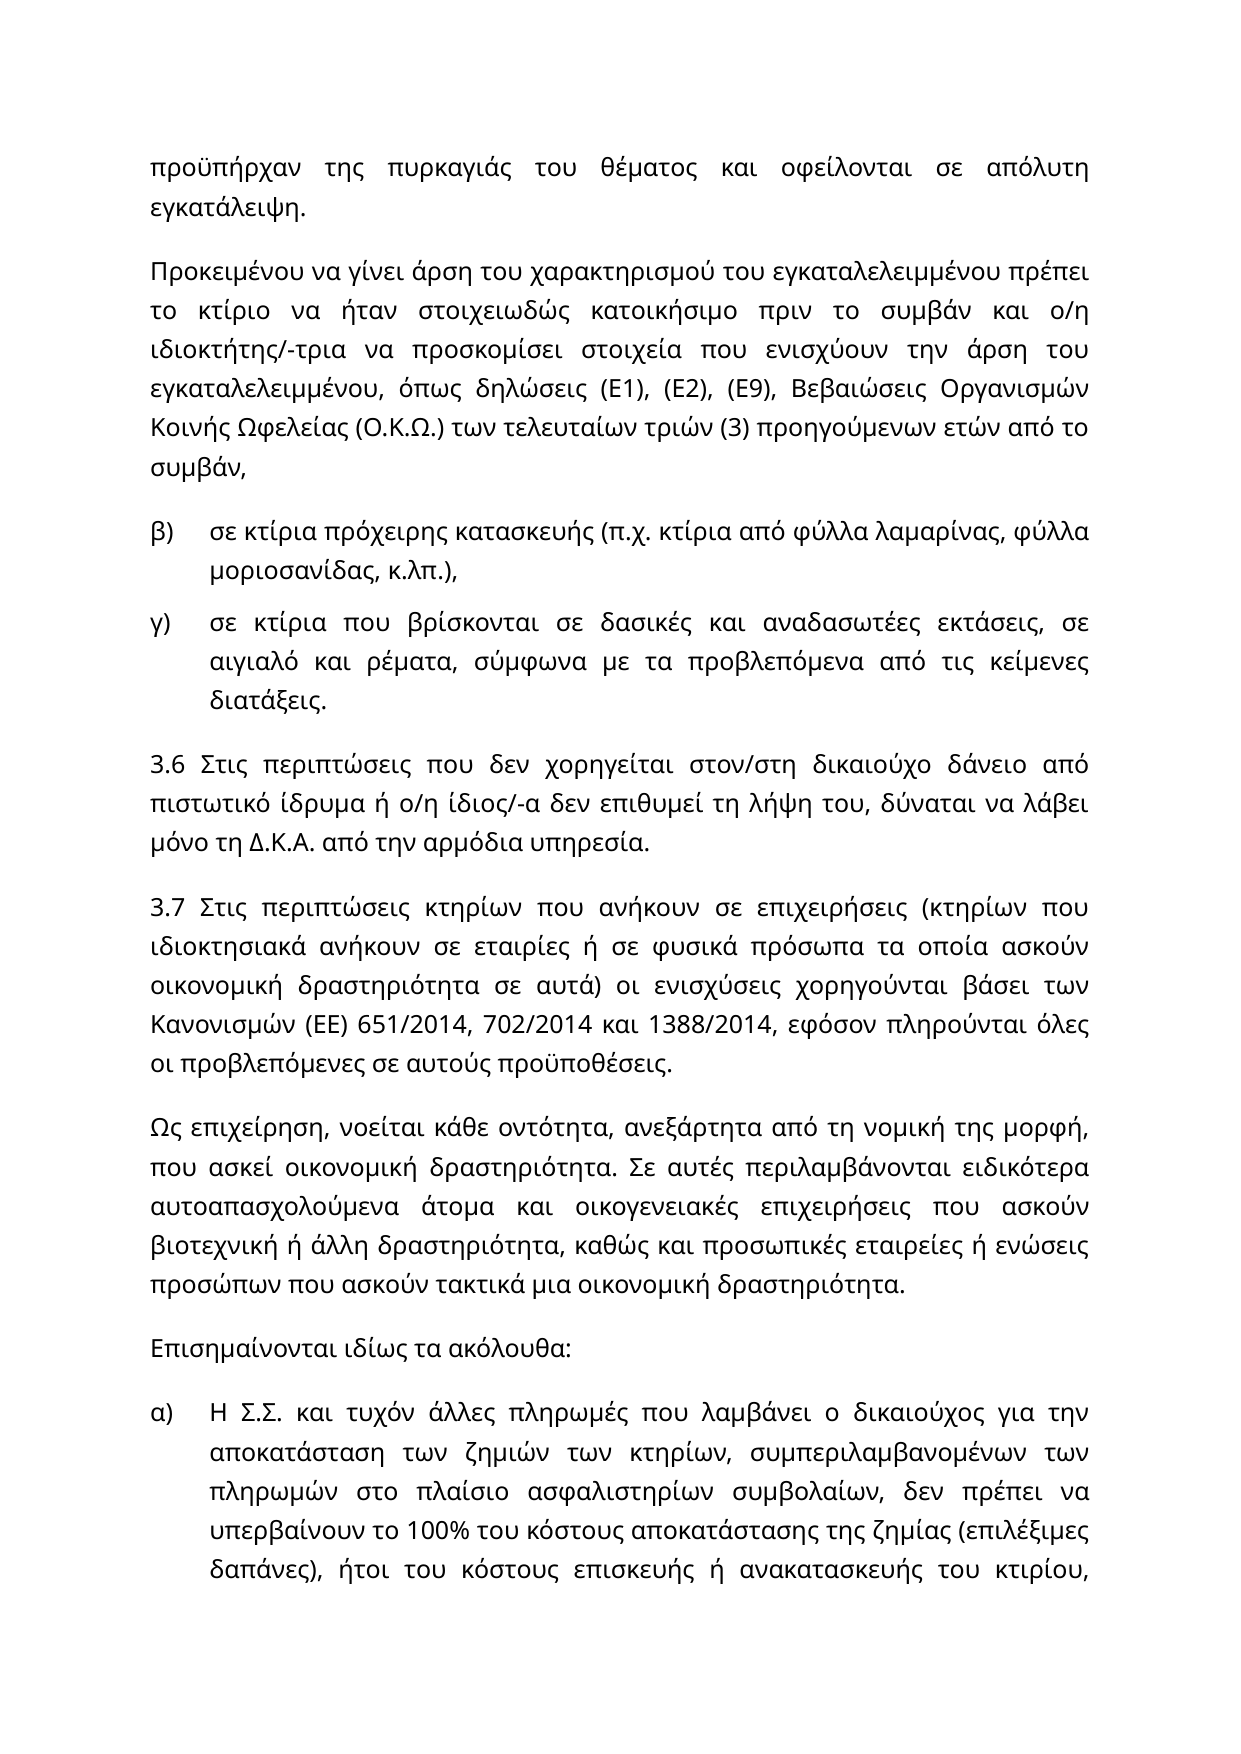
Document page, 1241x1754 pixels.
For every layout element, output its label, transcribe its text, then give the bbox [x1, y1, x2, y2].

text 3.7 Στις περιπτώσεις κτηρίων που ανήκουν σε επιχειρήσεις (κτηρίων που ιδιοκτησιακά ανήκουν σε εταιρίες ή σε φυσικά πρόσωπα τα οποία ασκούν οικονομική δραστηριότητα σε αυτά) οι ενισχύσεις χορηγούνται βάσει των Κανονισμών (ΕΕ) 651/2014, 702/2014 και 1388/2014, εφόσον πληρούνται όλες οι προβλεπόμενες σε αυτούς προϋποθέσεις. [150, 889, 1090, 1080]
text προϋπήρχαν της πυρκαγιάς του θέματος και οφείλονται σε απόλυτη εγκατάλειψη. [150, 150, 1090, 223]
list β) σε κτίρια πρόχειρης κατασκευής (π.χ. κτίρια από φύλλα λαμαρίνας, φύλλα μοριοσανίδας, κ.λπ.), [150, 513, 1090, 587]
list α) Η Σ.Σ. και τυχόν άλλες πληρωμές που λαμβάνει ο δικαιούχος για την αποκατάσταση των ζημιών των κτηρίων, συμπεριλαμβανομένων των πληρωμών στο πλαίσιο ασφαλιστηρίων συμβολαίων, δεν πρέπει να υπερβαίνουν το 100% του κόστους αποκατάστασης της ζημίας (επιλέξιμες δαπάνες), ήτοι του κόστους επισκευής ή ανακατασκευής του κτιρίου, [150, 1395, 1090, 1586]
text Επισημαίνονται ιδίως τα ακόλουθα: [150, 1331, 1090, 1365]
text 3.6 Στις περιπτώσεις που δεν χορηγείται στον/στη δικαιούχο δάνειο από πιστωτικό ίδρυμα ή ο/η ίδιος/-α δεν επιθυμεί τη λήψη του, δύναται να λάβει μόνο τη Δ.Κ.Α. από την αρμόδια υπηρεσία. [150, 747, 1090, 859]
text Προκειμένου να γίνει άρση του χαρακτηρισμού του εγκαταλελειμμένου πρέπει το κτίριο να ήταν στοιχειωδώς κατοικήσιμο πριν το συμβάν και ο/η ιδιοκτήτης/-τρια να προσκομίσει στοιχεία που ενισχύουν την άρση του εγκαταλελειμμένου, όπως δηλώσεις (Ε1), (Ε2), (Ε9), Βεβαιώσεις Οργανισμών Κοινής Ωφελείας (Ο.Κ.Ω.) των τελευταίων τριών (3) προηγούμενων ετών από το συμβάν, [150, 253, 1090, 483]
list γ) σε κτίρια που βρίσκονται σε δασικές και αναδασωτέες εκτάσεις, σε αιγιαλό και ρέματα, σύμφωνα με τα προβλεπόμενα από τις κείμενες διατάξεις. [150, 604, 1090, 717]
text Ως επιχείρηση, νοείται κάθε οντότητα, ανεξάρτητα από τη νομική της μορφή, που ασκεί οικονομική δραστηριότητα. Σε αυτές περιλαμβάνονται ειδικότερα αυτοαπασχολούμενα άτομα και οικογενειακές επιχειρήσεις που ασκούν βιοτεχνική ή άλλη δραστηριότητα, καθώς και προσωπικές εταιρείες ή ενώσεις προσώπων που ασκούν τακτικά μια οικονομική δραστηριότητα. [150, 1110, 1090, 1301]
